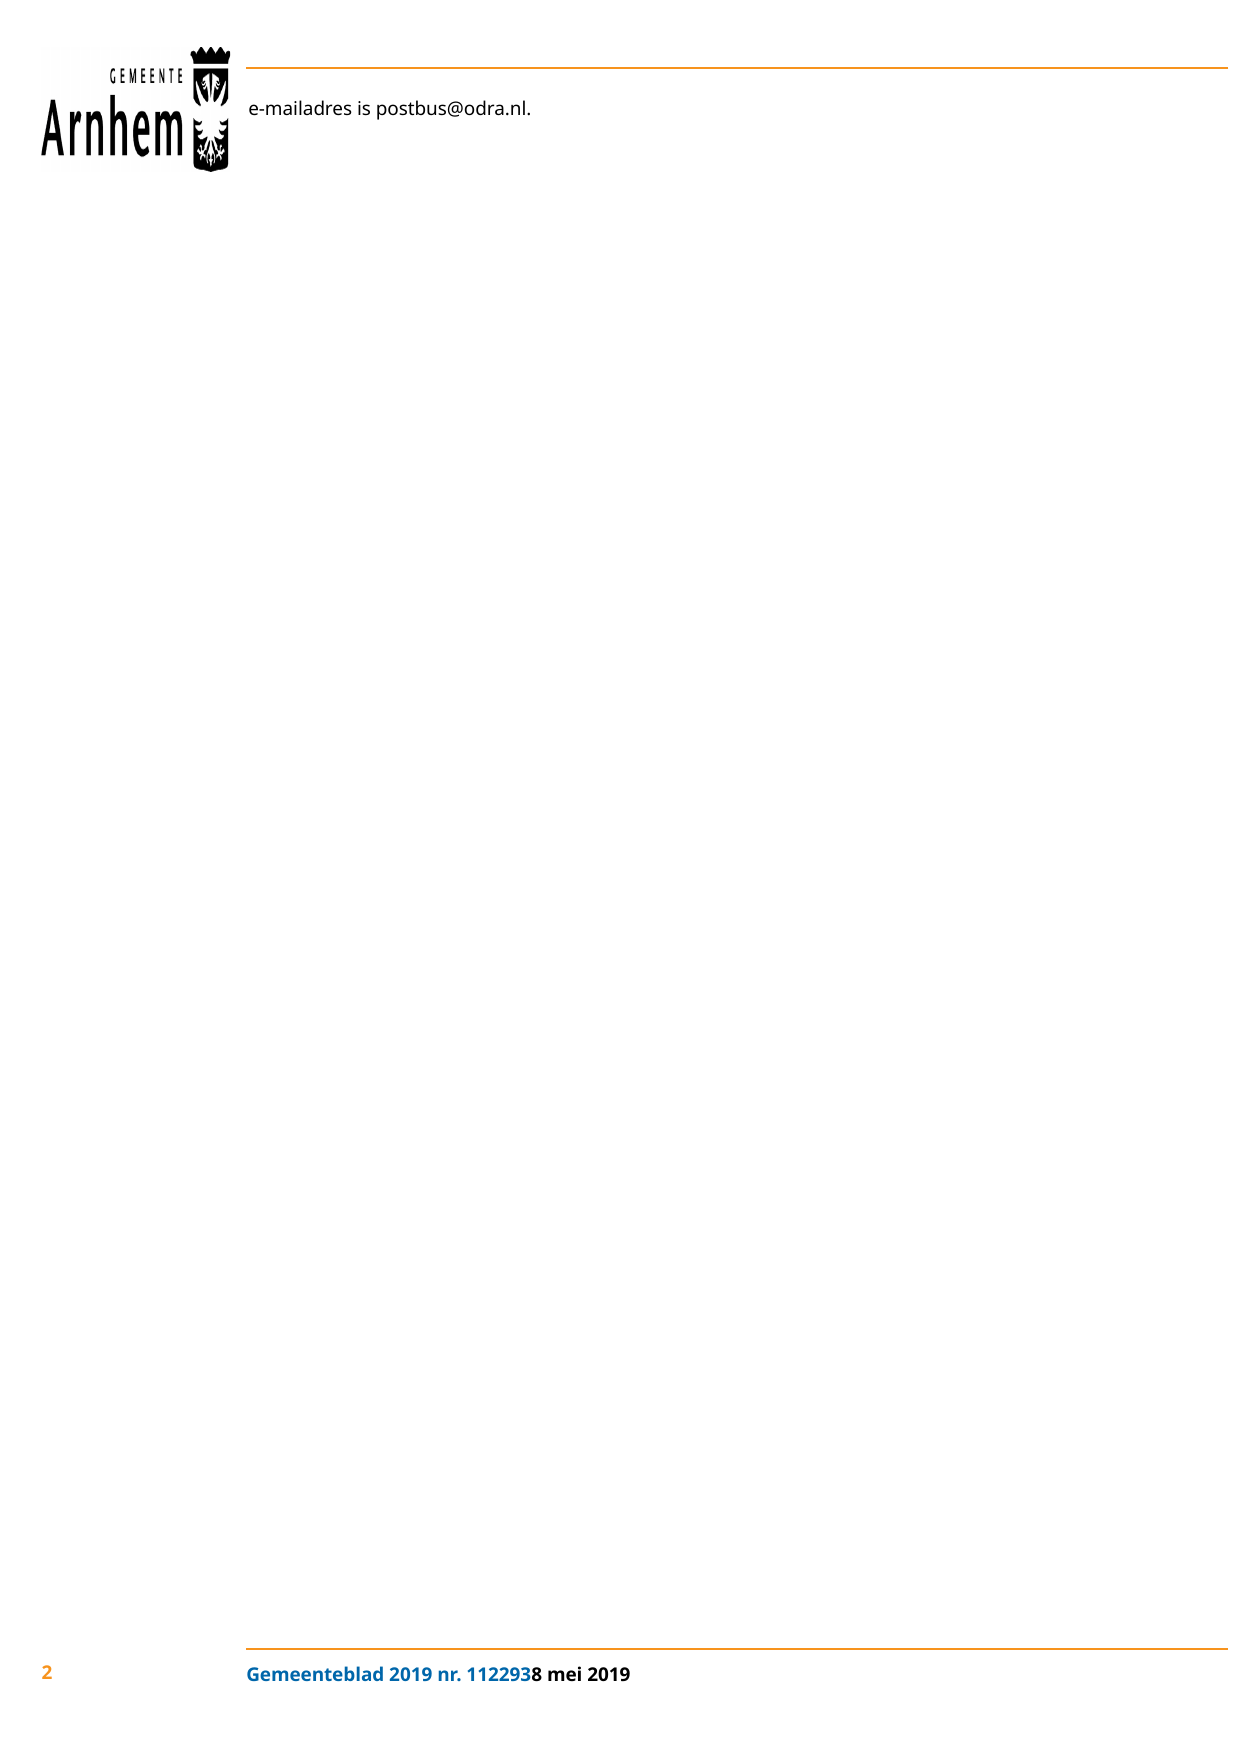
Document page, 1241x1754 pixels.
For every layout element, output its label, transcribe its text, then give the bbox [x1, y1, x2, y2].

text e-mailadres is postbus@odra.nl. [248, 95, 1152, 121]
picture [41, 47, 231, 172]
